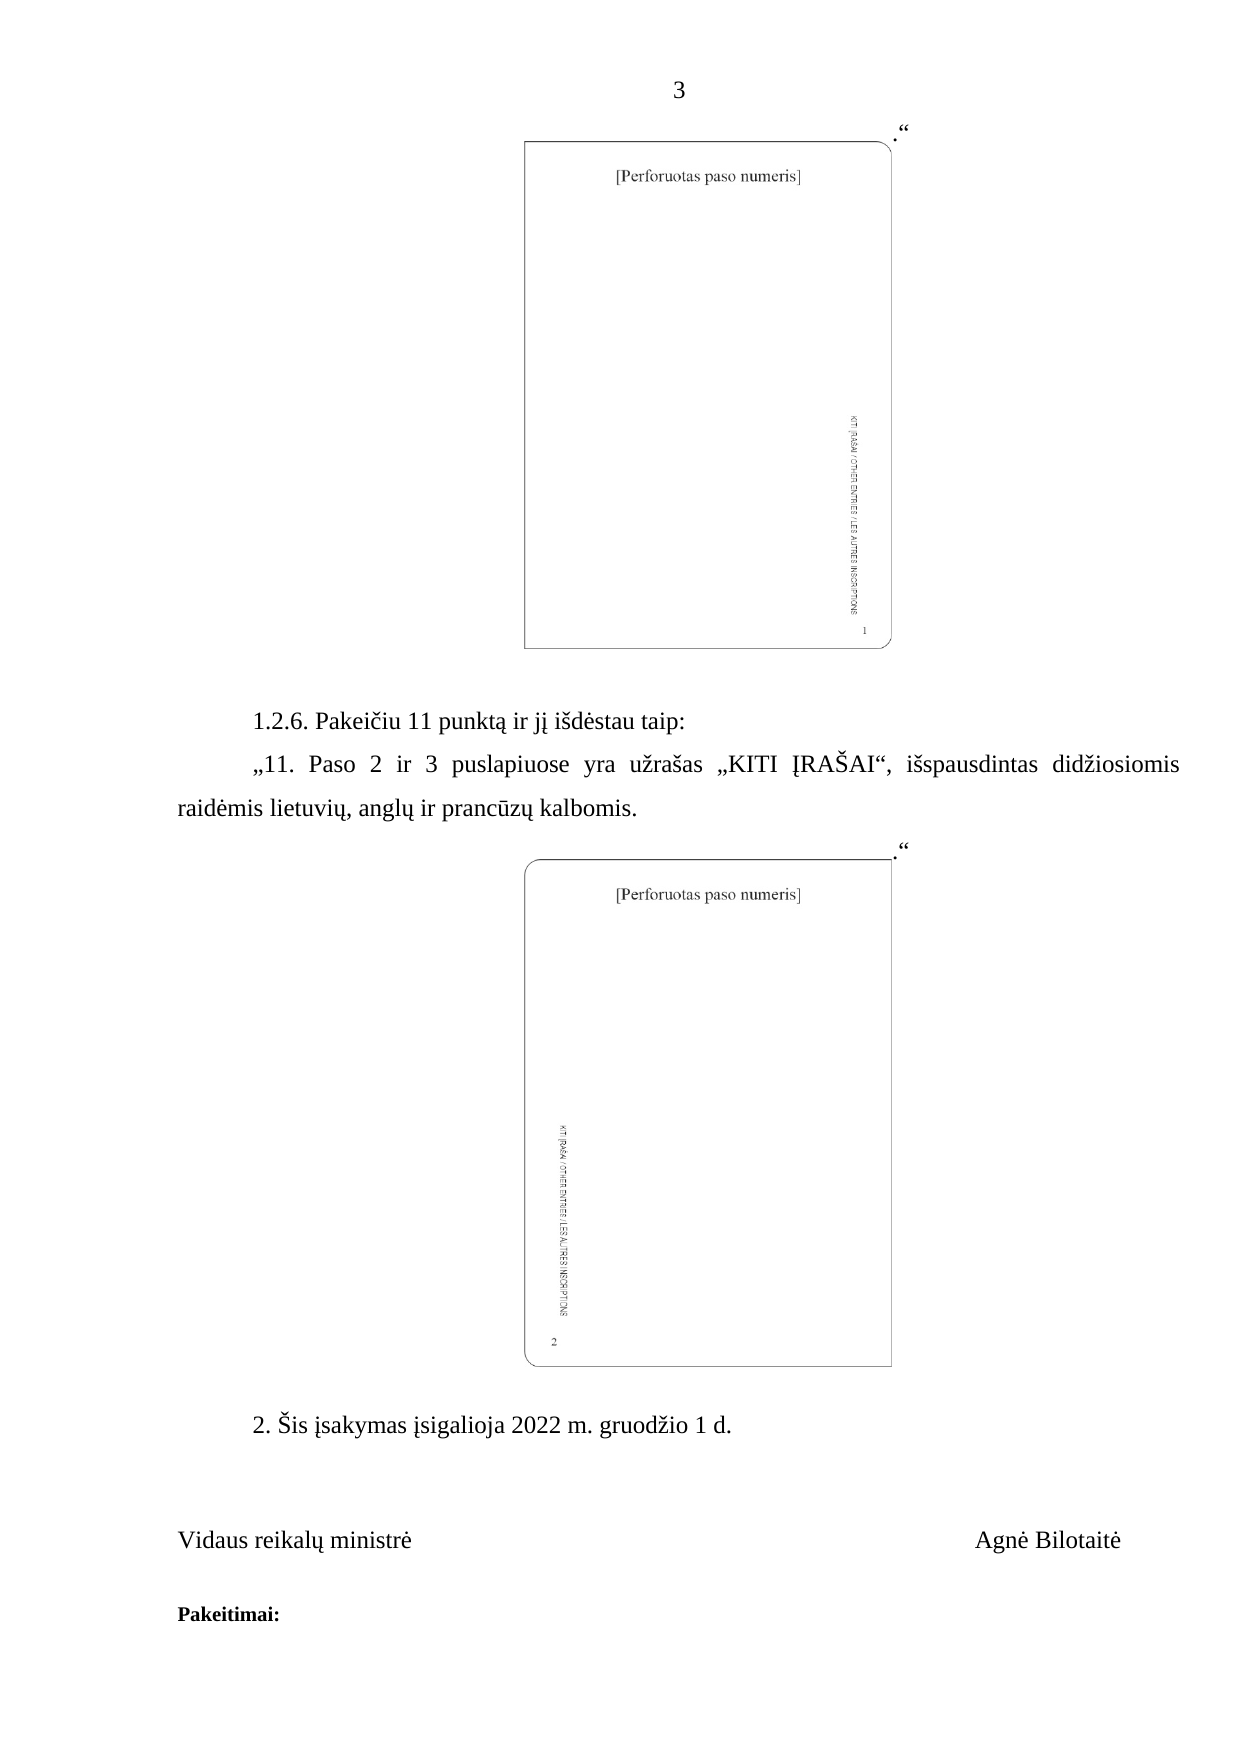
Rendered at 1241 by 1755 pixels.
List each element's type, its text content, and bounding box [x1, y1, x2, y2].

text .“ [177, 836, 1181, 1367]
text „11. Paso 2 ir 3 puslapiuose yra užrašas „KITI ĮRAŠAI“, išspausdintas didžiosiomis raidėmis lietuvių, anglų ir prancūzų kalbomis. [177, 749, 1181, 821]
text 2. Šis įsakymas įsigalioja 2022 m. gruodžio 1 d. [177, 1410, 1181, 1438]
text Vidaus reikalų ministrė Agnė Bilotaitė [177, 1525, 1181, 1553]
text .“ [177, 118, 1181, 649]
text Pakeitimai: [177, 1602, 1181, 1626]
text 1.2.6. Pakeičiu 11 punktą ir jį išdėstau taip: [177, 706, 1181, 735]
